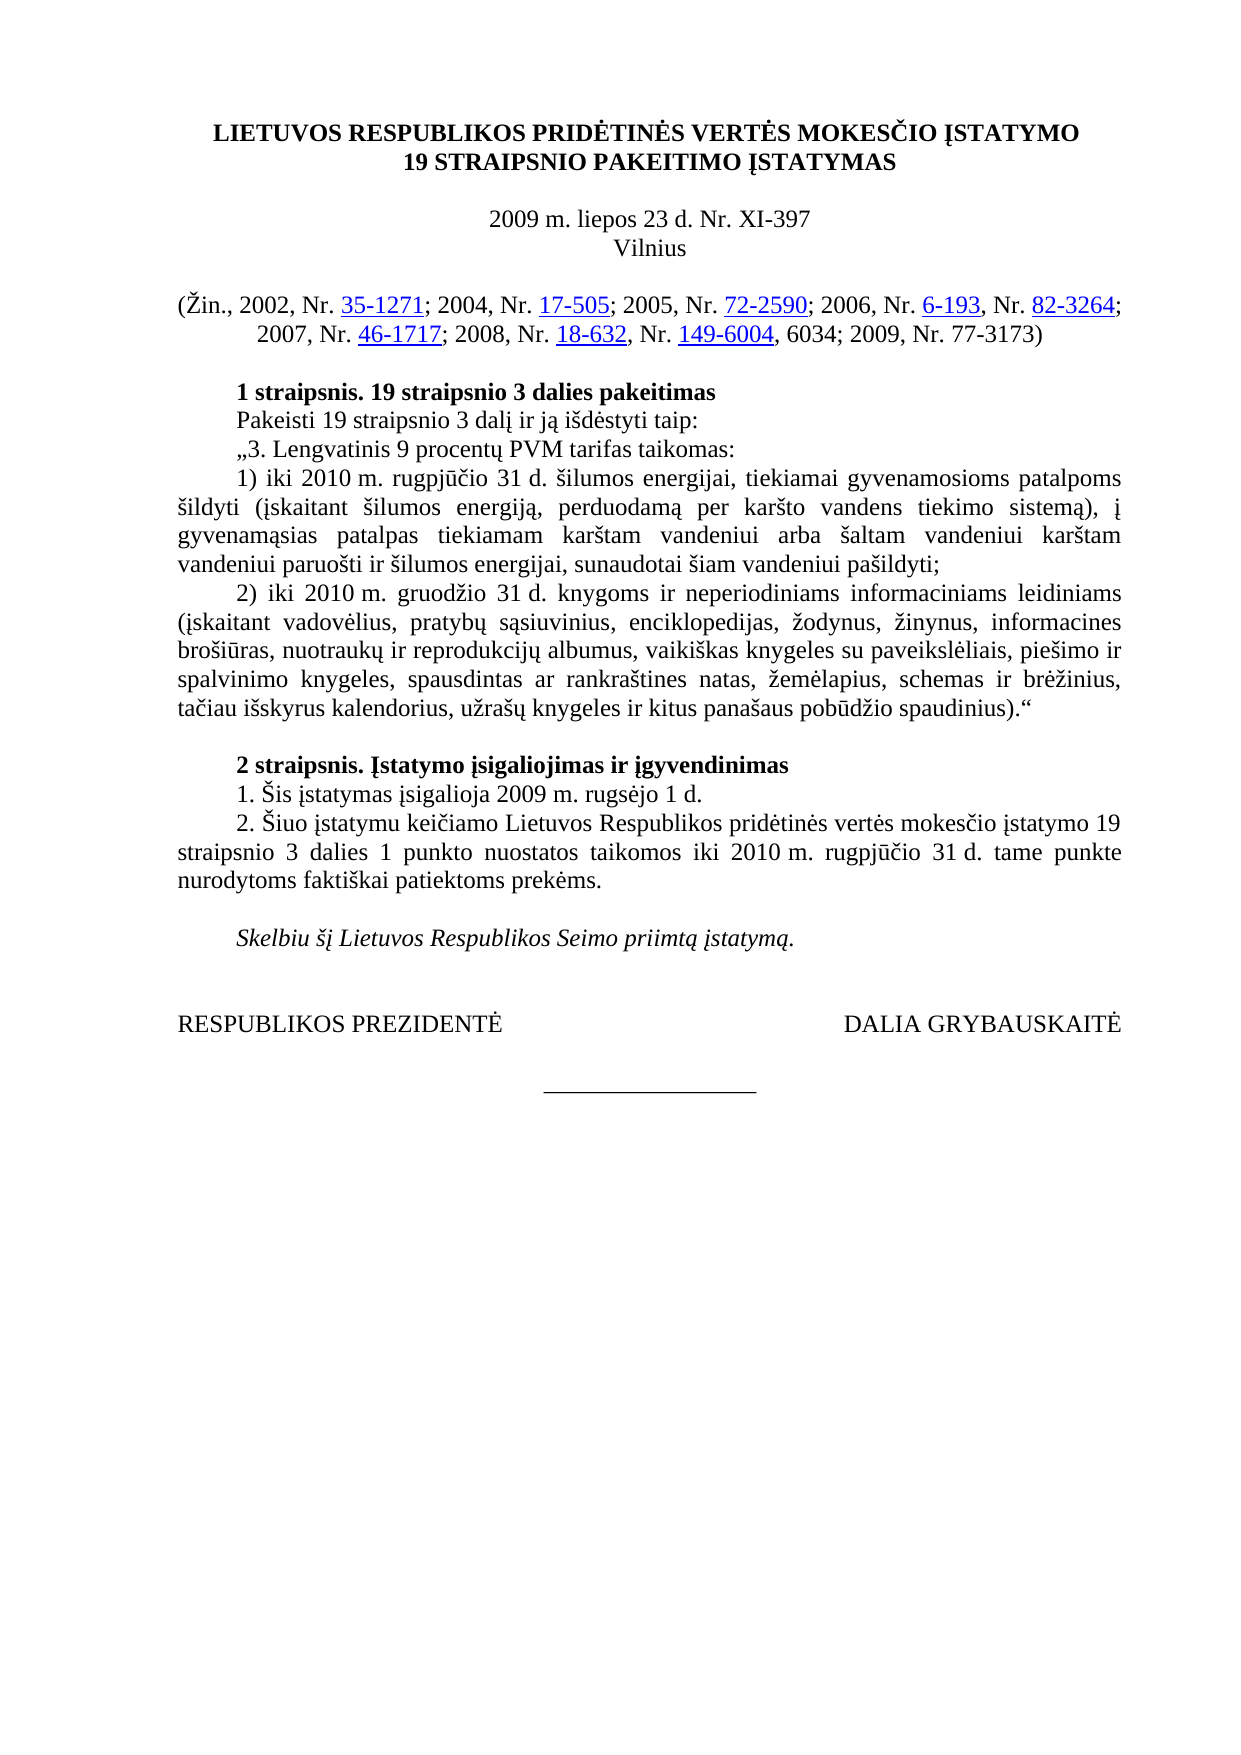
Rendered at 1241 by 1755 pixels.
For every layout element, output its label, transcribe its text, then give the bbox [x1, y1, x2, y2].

text _________________ [177, 1067, 1122, 1096]
text 2009 m. liepos 23 d. Nr. XI-397 [177, 204, 1122, 233]
text RESPUBLIKOS PREZIDENTĖ DALIA GRYBAUSKAITĖ [177, 1009, 1122, 1038]
text LIETUVOS RESPUBLIKOS PRIDĖTINĖS VERTĖS MOKESČIO ĮSTATYMO [177, 118, 1122, 147]
text 1) iki 2010 m. rugpjūčio 31 d. šilumos energijai, tiekiamai gyvenamosioms patalpoms šildyti (įskaitant šilumos energiją, perduodamą per karšto vandens tiekimo sistemą), į gyvenamąsias patalpas tiekiamam karštam vandeniui arba šaltam vandeniui karštam vandeniui paruošti ir šilumos energijai, sunaudotai šiam vandeniui pašildyti; [177, 463, 1122, 578]
text 2 straipsnis. Įstatymo įsigaliojimas ir įgyvendinimas [177, 751, 1122, 779]
text „3. Lengvatinis 9 procentų PVM tarifas taikomas: [177, 434, 1122, 463]
text 1. Šis įstatymas įsigalioja 2009 m. rugsėjo 1 d. [177, 779, 1122, 808]
text Vilnius [177, 233, 1122, 262]
text 1 straipsnis. 19 straipsnio 3 dalies pakeitimas [177, 377, 1122, 406]
text Skelbiu šį Lietuvos Respublikos Seimo priimtą įstatymą. [177, 923, 1122, 952]
text (Žin., 2002, Nr. 35-1271; 2004, Nr. 17-505; 2005, Nr. 72-2590; 2006, Nr. 6-193, Nr. 82-3264; 2007, Nr. 46-1717; 2008, Nr. 18-632, Nr. 149-6004, 6034; 2009, Nr. 77-3173) [177, 291, 1122, 348]
text 19 STRAIPSNIO PAKEITIMO ĮSTATYMAS [177, 147, 1122, 176]
text 2) iki 2010 m. gruodžio 31 d. knygoms ir neperiodiniams informaciniams leidiniams (įskaitant vadovėlius, pratybų sąsiuvinius, enciklopedijas, žodynus, žinynus, informacines brošiūras, nuotraukų ir reprodukcijų albumus, vaikiškas knygeles su paveikslėliais, piešimo ir spalvinimo knygeles, spausdintas ar rankraštines natas, žemėlapius, schemas ir brėžinius, tačiau išskyrus kalendorius, užrašų knygeles ir kitus panašaus pobūdžio spaudinius).“ [177, 578, 1122, 722]
text 2. Šiuo įstatymu keičiamo Lietuvos Respublikos pridėtinės vertės mokesčio įstatymo 19 straipsnio 3 dalies 1 punkto nuostatos taikomos iki 2010 m. rugpjūčio 31 d. tame punkte nurodytoms faktiškai patiektoms prekėms. [177, 808, 1122, 894]
text Pakeisti 19 straipsnio 3 dalį ir ją išdėstyti taip: [177, 406, 1122, 434]
